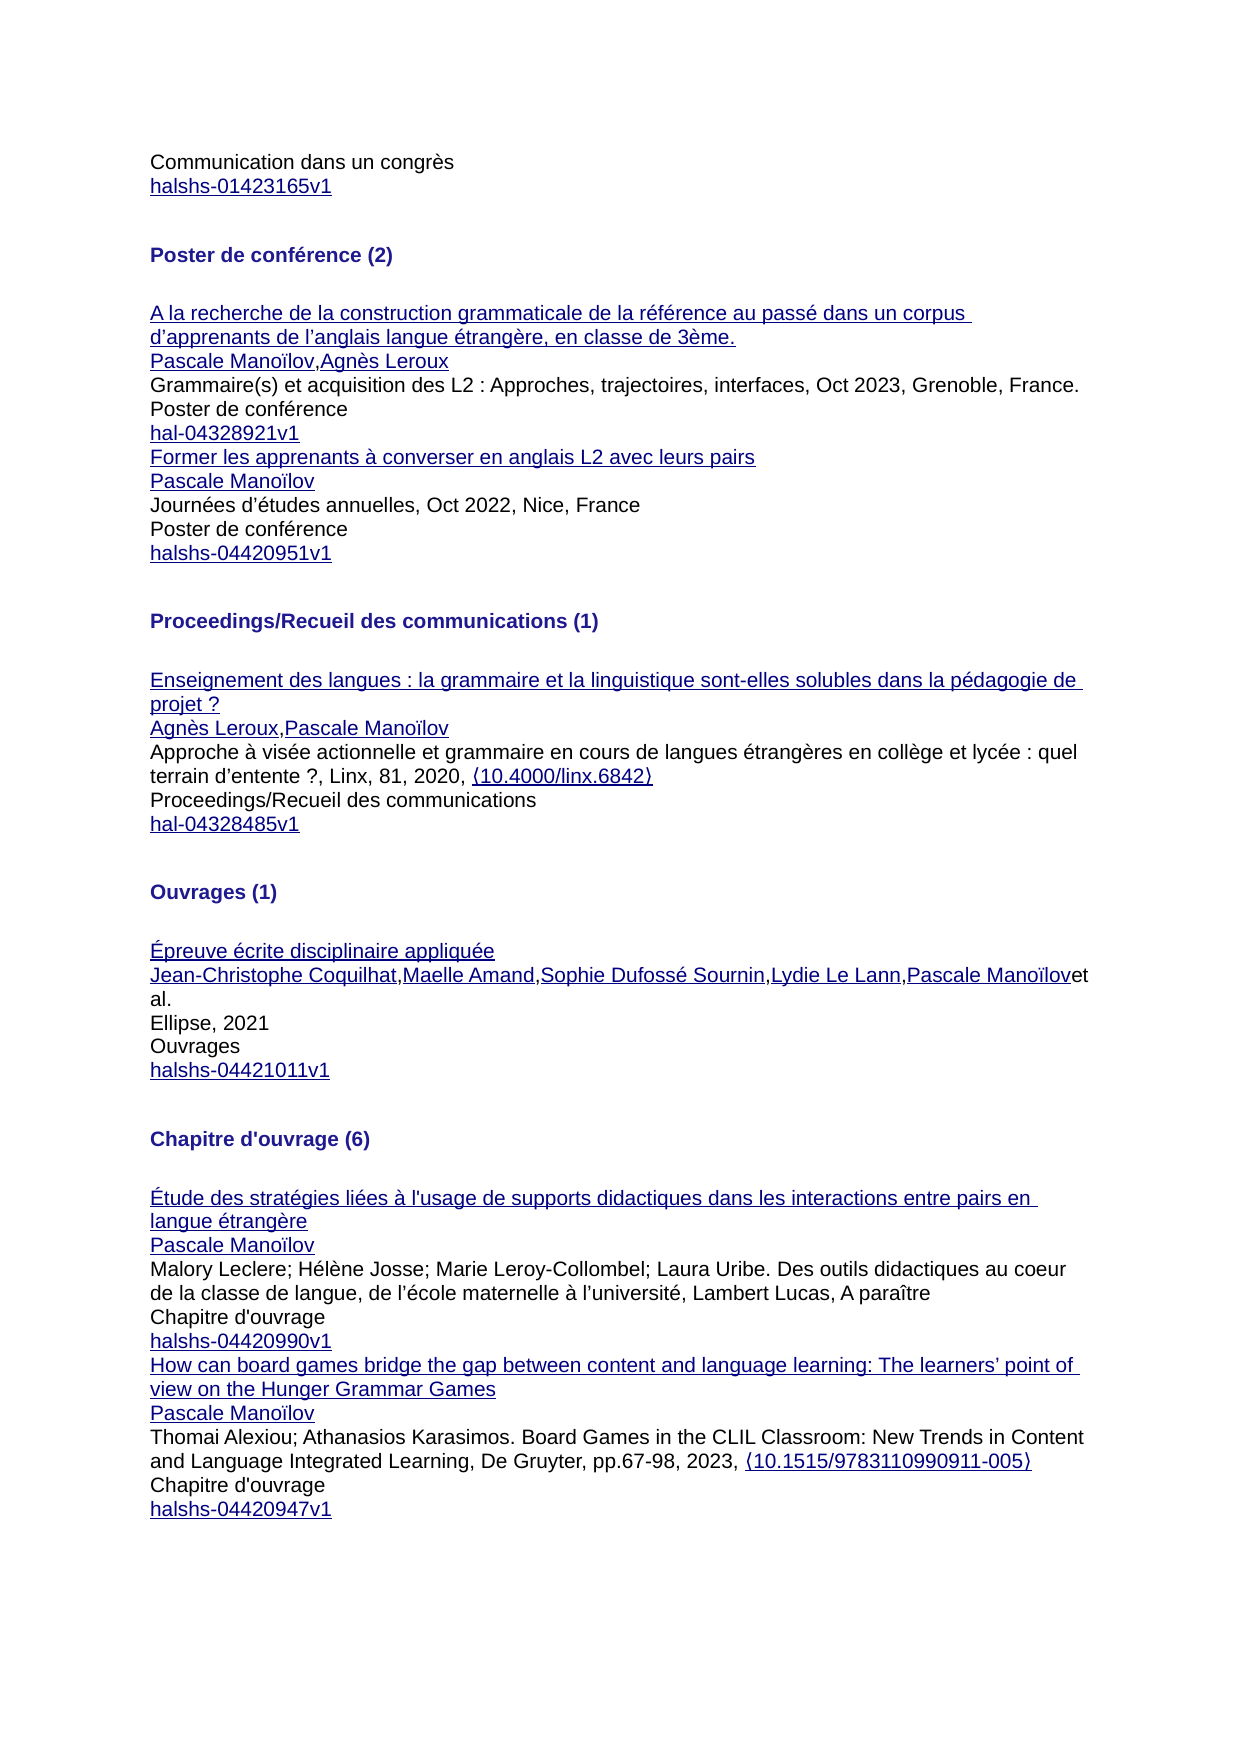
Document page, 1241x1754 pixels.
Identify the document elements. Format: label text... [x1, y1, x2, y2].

table_cell How can board games bridge the gap between content and language learning: The learners’ point of view on the Hunger Grammar Games Pascale Manoïlov Thomai Alexiou; Athanasios Karasimos. Board Games in the CLIL Classroom: New Trends in Content and Language Integrated Learning, De Gruyter, pp.67-98, 2023, ⟨10.1515/9783110990911-005⟩ Chapitre d'ouvrage halshs-04420947v1 [150, 1353, 1090, 1521]
table_header Épreuve écrite disciplinaire appliquée Jean-Christophe Coquilhat,Maelle Amand,Sophie Dufossé Sournin,Lydie Le Lann,Pascale Manoïlovet al. Ellipse, 2021 Ouvrages halshs-04421011v1 [150, 939, 1090, 1082]
subtitle Proceedings/Recueil des communications (1) [150, 609, 1090, 633]
subtitle Chapitre d'ouvrage (6) [150, 1127, 1090, 1151]
table_header Étude des stratégies liées à l'usage de supports didactiques dans les interactions entre pairs en langue étrangère Pascale Manoïlov Malory Leclere; Hélène Josse; Marie Leroy-Collombel; Laura Uribe. Des outils didactiques au coeur de la classe de langue, de l’école maternelle à l’université, Lambert Lucas, A paraître Chapitre d'ouvrage halshs-04420990v1 [150, 1185, 1090, 1353]
subtitle Ouvrages (1) [150, 880, 1090, 904]
table_cell Former les apprenants à converser en anglais L2 avec leurs pairs Pascale Manoïlov Journées d’études annuelles, Oct 2022, Nice, France Poster de conférence halshs-04420951v1 [150, 445, 1090, 564]
table_header A la recherche de la construction grammaticale de la référence au passé dans un corpus d’apprenants de l’anglais langue étrangère, en classe de 3ème. Pascale Manoïlov,Agnès Leroux Grammaire(s) et acquisition des L2 : Approches, trajectoires, interfaces, Oct 2023, Grenoble, France. Poster de conférence hal-04328921v1 [150, 301, 1090, 445]
subtitle Poster de conférence (2) [150, 243, 1090, 267]
table_header Enseignement des langues : la grammaire et la linguistique sont-elles solubles dans la pédagogie de projet ? Agnès Leroux,Pascale Manoïlov Approche à visée actionnelle et grammaire en cours de langues étrangères en collège et lycée : quel terrain d’entente ?, Linx, 81, 2020, ⟨10.4000/linx.6842⟩ Proceedings/Recueil des communications hal-04328485v1 [150, 668, 1090, 835]
table_cell Communication dans un congrès halshs-01423165v1 [150, 150, 1090, 198]
